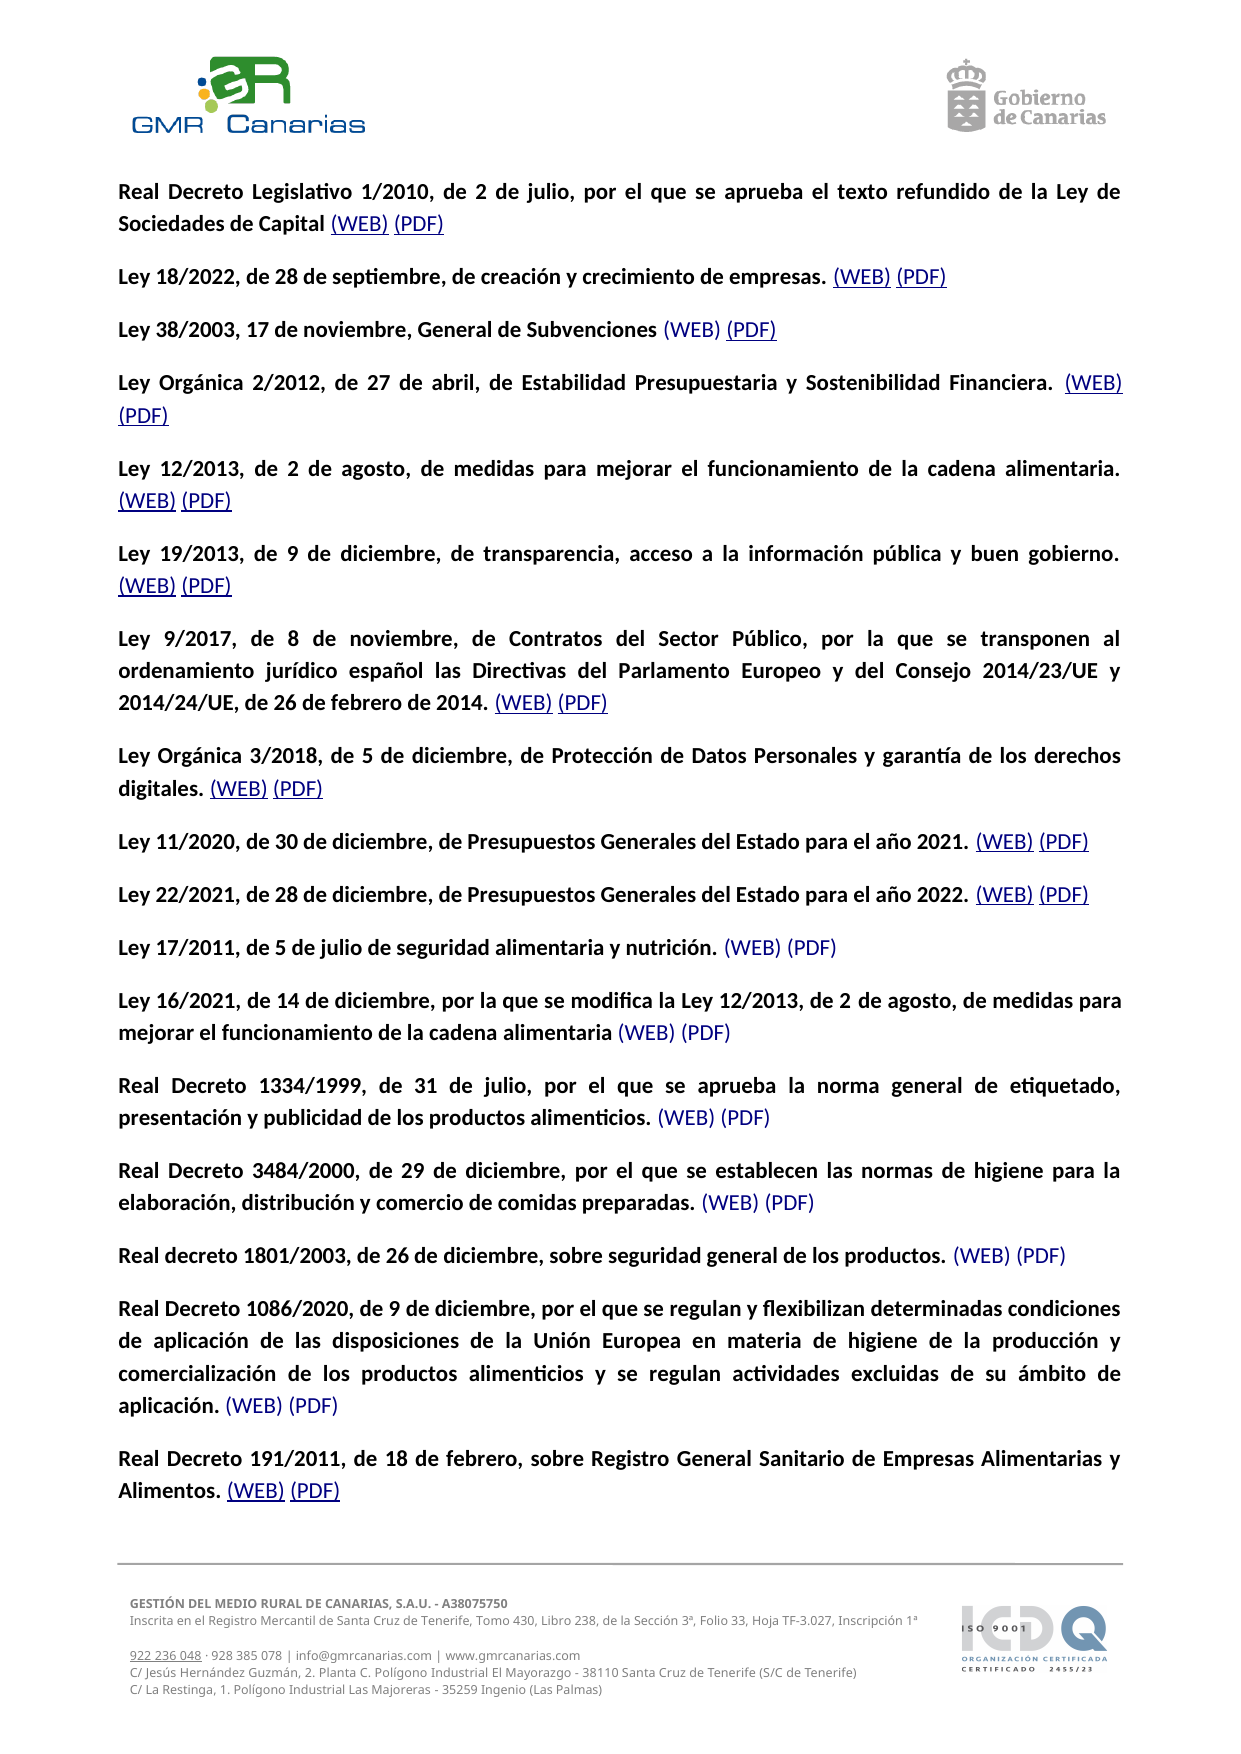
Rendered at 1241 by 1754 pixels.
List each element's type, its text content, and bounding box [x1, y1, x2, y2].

text Ley 38/2003, 17 de noviembre, General de Subvenciones (WEB) (PDF) [118, 316, 1122, 343]
text Ley 16/2021, de 14 de diciembre, por la que se modifica la Ley 12/2013, de 2 de agosto, de medidas para mejorar el funcionamiento de la cadena alimentaria (WEB) (PDF) [118, 986, 1122, 1046]
text Ley 19/2013, de 9 de diciembre, de transparencia, acceso a la información pública y buen gobierno. (WEB) (PDF) [118, 539, 1122, 599]
text Real Decreto 3484/2000, de 29 de diciembre, por el que se establecen las normas de higiene para la elaboración, distribución y comercio de comidas preparadas. (WEB) (PDF) [118, 1156, 1122, 1216]
text Real Decreto 1086/2020, de 9 de diciembre, por el que se regulan y flexibilizan determinadas condiciones de aplicación de las disposiciones de la Unión Europea en materia de higiene de la producción y comercialización de los productos alimenticios y se regulan actividades excluidas de su ámbito de aplicación. (WEB) (PDF) [118, 1294, 1122, 1419]
text Ley 11/2020, de 30 de diciembre, de Presupuestos Generales del Estado para el año 2021. (WEB) (PDF) [118, 827, 1122, 855]
text Real Decreto 191/2011, de 18 de febrero, sobre Registro General Sanitario de Empresas Alimentarias y Alimentos. (WEB) (PDF) [118, 1444, 1122, 1504]
text Ley Orgánica 3/2018, de 5 de diciembre, de Protección de Datos Personales y garantía de los derechos digitales. (WEB) (PDF) [118, 742, 1122, 802]
text Ley 9/2017, de 8 de noviembre, de Contratos del Sector Público, por la que se transponen al ordenamiento jurídico español las Directivas del Parlamento Europeo y del Consejo 2014/23/UE y 2014/24/UE, de 26 de febrero de 2014. (WEB) (PDF) [118, 624, 1122, 717]
text Real Decreto Legislativo 1/2010, de 2 de julio, por el que se aprueba el texto refundido de la Ley de Sociedades de Capital (WEB) (PDF) [118, 177, 1122, 237]
text Real Decreto 1334/1999, de 31 de julio, por el que se aprueba la norma general de etiquetado, presentación y publicidad de los productos alimenticios. (WEB) (PDF) [118, 1071, 1122, 1131]
text Ley 18/2022, de 28 de septiembre, de creación y crecimiento de empresas. (WEB) (PDF) [118, 262, 1122, 291]
text Real decreto 1801/2003, de 26 de diciembre, sobre seguridad general de los productos. (WEB) (PDF) [118, 1241, 1122, 1269]
text Ley Orgánica 2/2012, de 27 de abril, de Estabilidad Presupuestaria y Sostenibilidad Financiera. (WEB) (PDF) [118, 368, 1122, 429]
text Ley 22/2021, de 28 de diciembre, de Presupuestos Generales del Estado para el año 2022. (WEB) (PDF) [118, 880, 1122, 908]
text Ley 17/2011, de 5 de julio de seguridad alimentaria y nutrición. (WEB) (PDF) [118, 933, 1122, 961]
text Ley 12/2013, de 2 de agosto, de medidas para mejorar el funcionamiento de la cadena alimentaria. (WEB) (PDF) [118, 454, 1122, 514]
